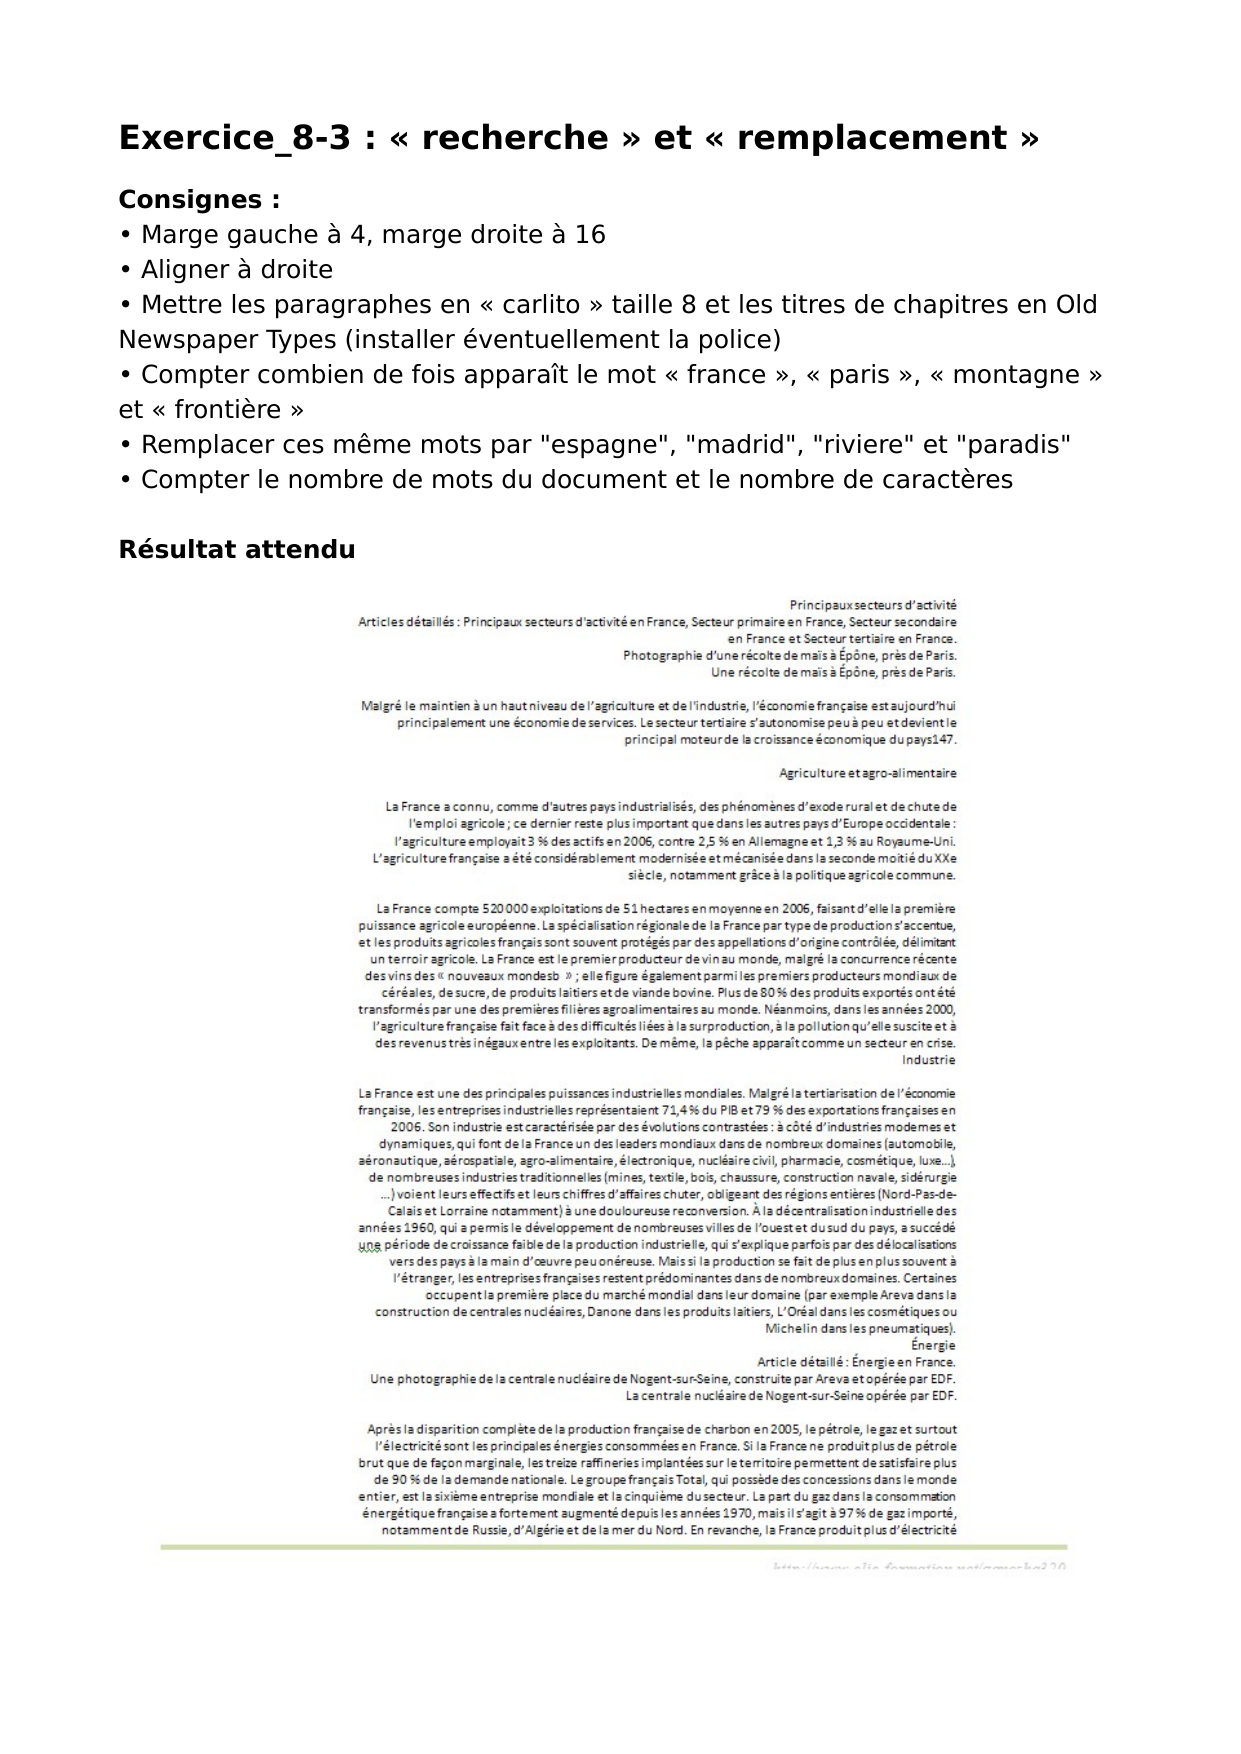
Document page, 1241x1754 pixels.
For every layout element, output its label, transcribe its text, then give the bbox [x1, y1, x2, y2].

picture [126, 585, 1114, 1621]
text Exercice_8-3 : « recherche » et « remplacement » [118, 118, 1122, 157]
text Consignes : • Marge gauche à 4, marge droite à 16 • Aligner à droite • Mettre les paragraphes en « carlito » taille 8 et les titres de chapitres en Old Newspaper Types (installer éventuellement la police) • Compter combien de fois apparaît le mot « france », « paris », « montagne » et « frontière » • Remplacer ces même mots par "espagne", "madrid", "riviere" et "paradis" • Compter le nombre de mots du document et le nombre de caractères Résultat attendu [118, 186, 1122, 565]
